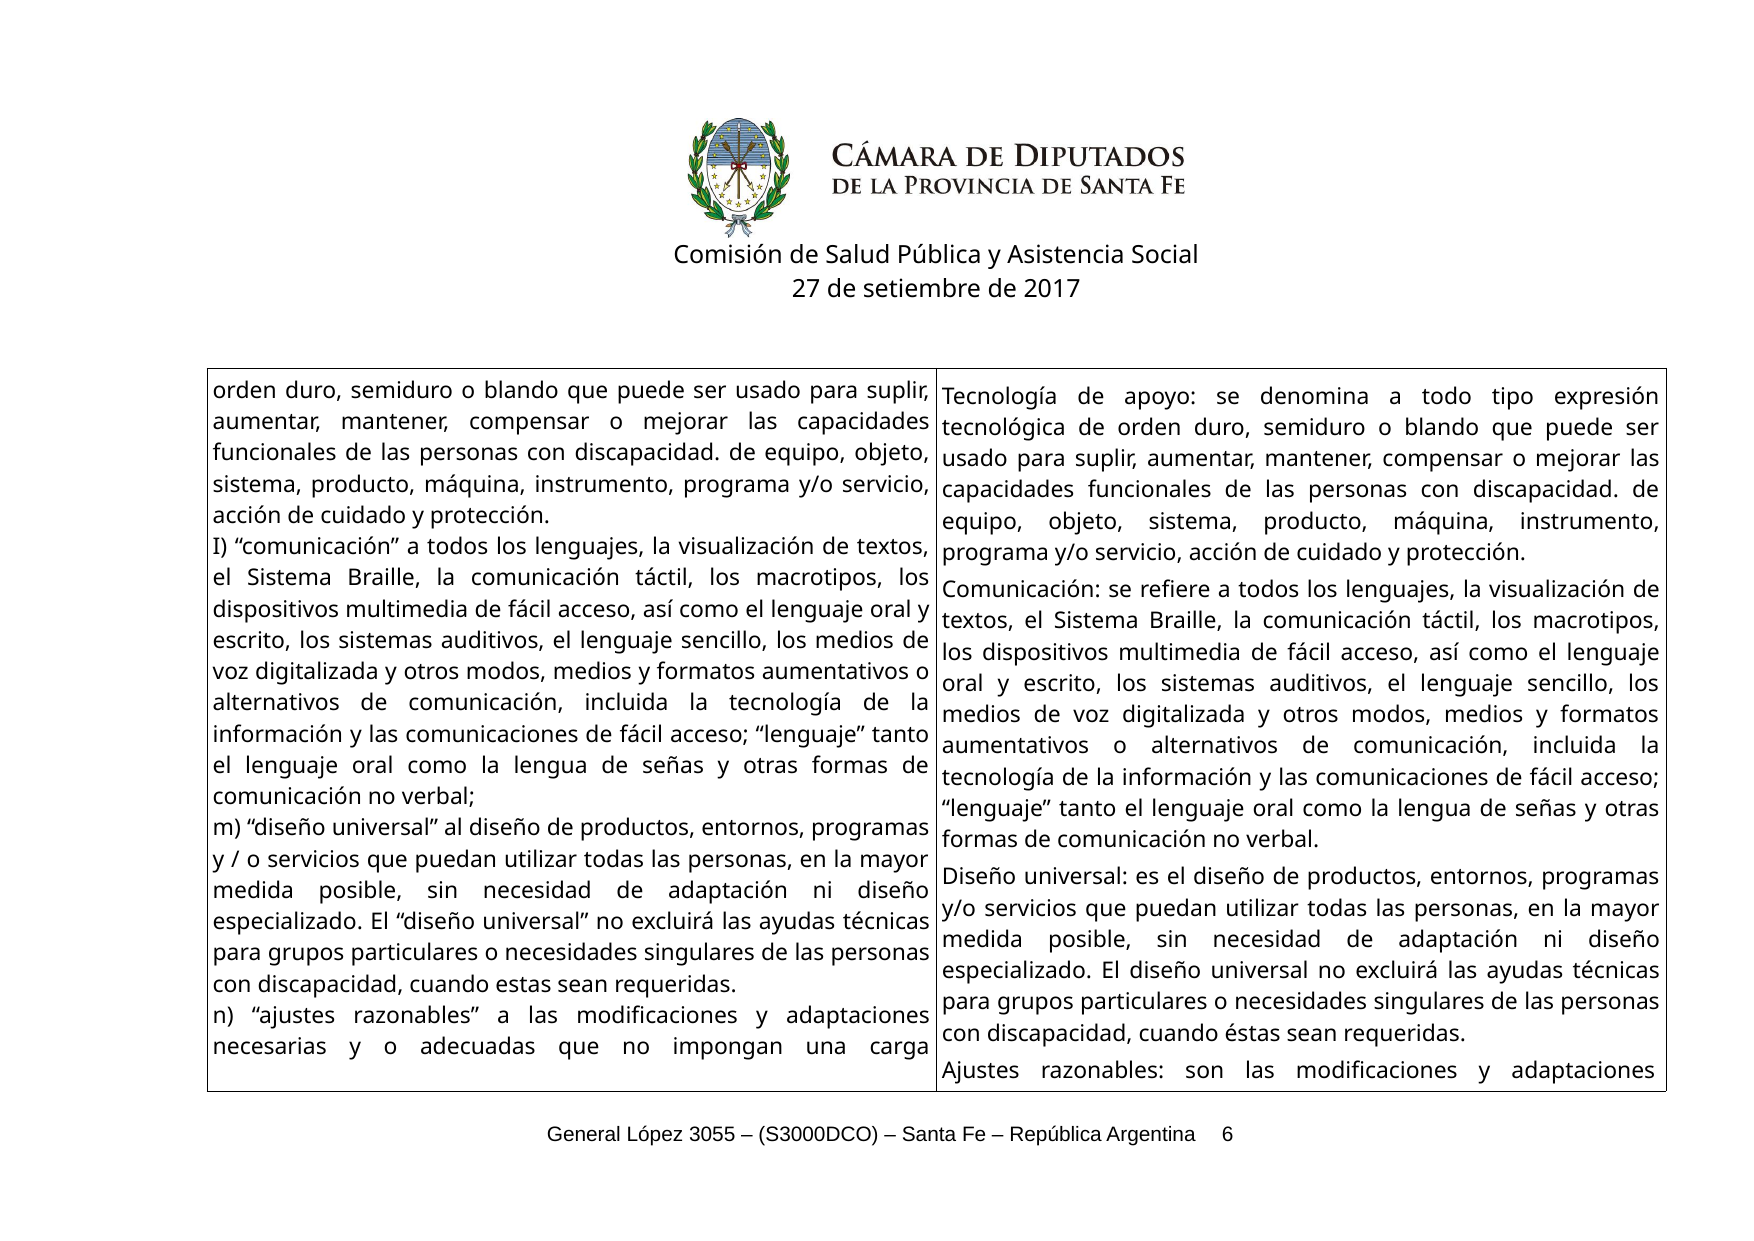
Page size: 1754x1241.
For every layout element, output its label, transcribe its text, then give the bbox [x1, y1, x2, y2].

table_cell orden duro, semiduro o blando que puede ser usado para suplir, aumentar, mantener, compensar o mejorar las capacidades funcionales de las personas con discapacidad. de equipo, objeto, sistema, producto, máquina, instrumento, programa y/o servicio, acción de cuidado y protección. I) “comunicación” a todos los lenguajes, la visualización de textos, el Sistema Braille, la comunicación táctil, los macrotipos, los dispositivos multimedia de fácil acceso, así como el lenguaje oral y escrito, los sistemas auditivos, el lenguaje sencillo, los medios de voz digitalizada y otros modos, medios y formatos aumentativos o alternativos de comunicación, incluida la tecnología de la información y las comunicaciones de fácil acceso; “lenguaje” tanto el lenguaje oral como la lengua de señas y otras formas de comunicación no verbal; m) “diseño universal” al diseño de productos, entornos, programas y / o servicios que puedan utilizar todas las personas, en la mayor medida posible, sin necesidad de adaptación ni diseño especializado. El “diseño universal” no excluirá las ayudas técnicas para grupos particulares o necesidades singulares de las personas con discapacidad, cuando estas sean requeridas. n) “ajustes razonables” a las modificaciones y adaptaciones necesarias y o adecuadas que no impongan una carga [208, 369, 936, 1091]
picture [687, 118, 1185, 242]
table_cell Tecnología de apoyo: se denomina a todo tipo expresión tecnológica de orden duro, semiduro o blando que puede ser usado para suplir, aumentar, mantener, compensar o mejorar las capacidades funcionales de las personas con discapacidad. de equipo, objeto, sistema, producto, máquina, instrumento, programa y/o servicio, acción de cuidado y protección. Comunicación: se refiere a todos los lenguajes, la visualización de textos, el Sistema Braille, la comunicación táctil, los macrotipos, los dispositivos multimedia de fácil acceso, así como el lenguaje oral y escrito, los sistemas auditivos, el lenguaje sencillo, los medios de voz digitalizada y otros modos, medios y formatos aumentativos o alternativos de comunicación, incluida la tecnología de la información y las comunicaciones de fácil acceso; “lenguaje” tanto el lenguaje oral como la lengua de señas y otras formas de comunicación no verbal. Diseño universal: es el diseño de productos, entornos, programas y/o servicios que puedan utilizar todas las personas, en la mayor medida posible, sin necesidad de adaptación ni diseño especializado. El diseño universal no excluirá las ayudas técnicas para grupos particulares o necesidades singulares de las personas con discapacidad, cuando éstas sean requeridas. Ajustes razonables: son las modificaciones y adaptaciones [937, 369, 1666, 1091]
